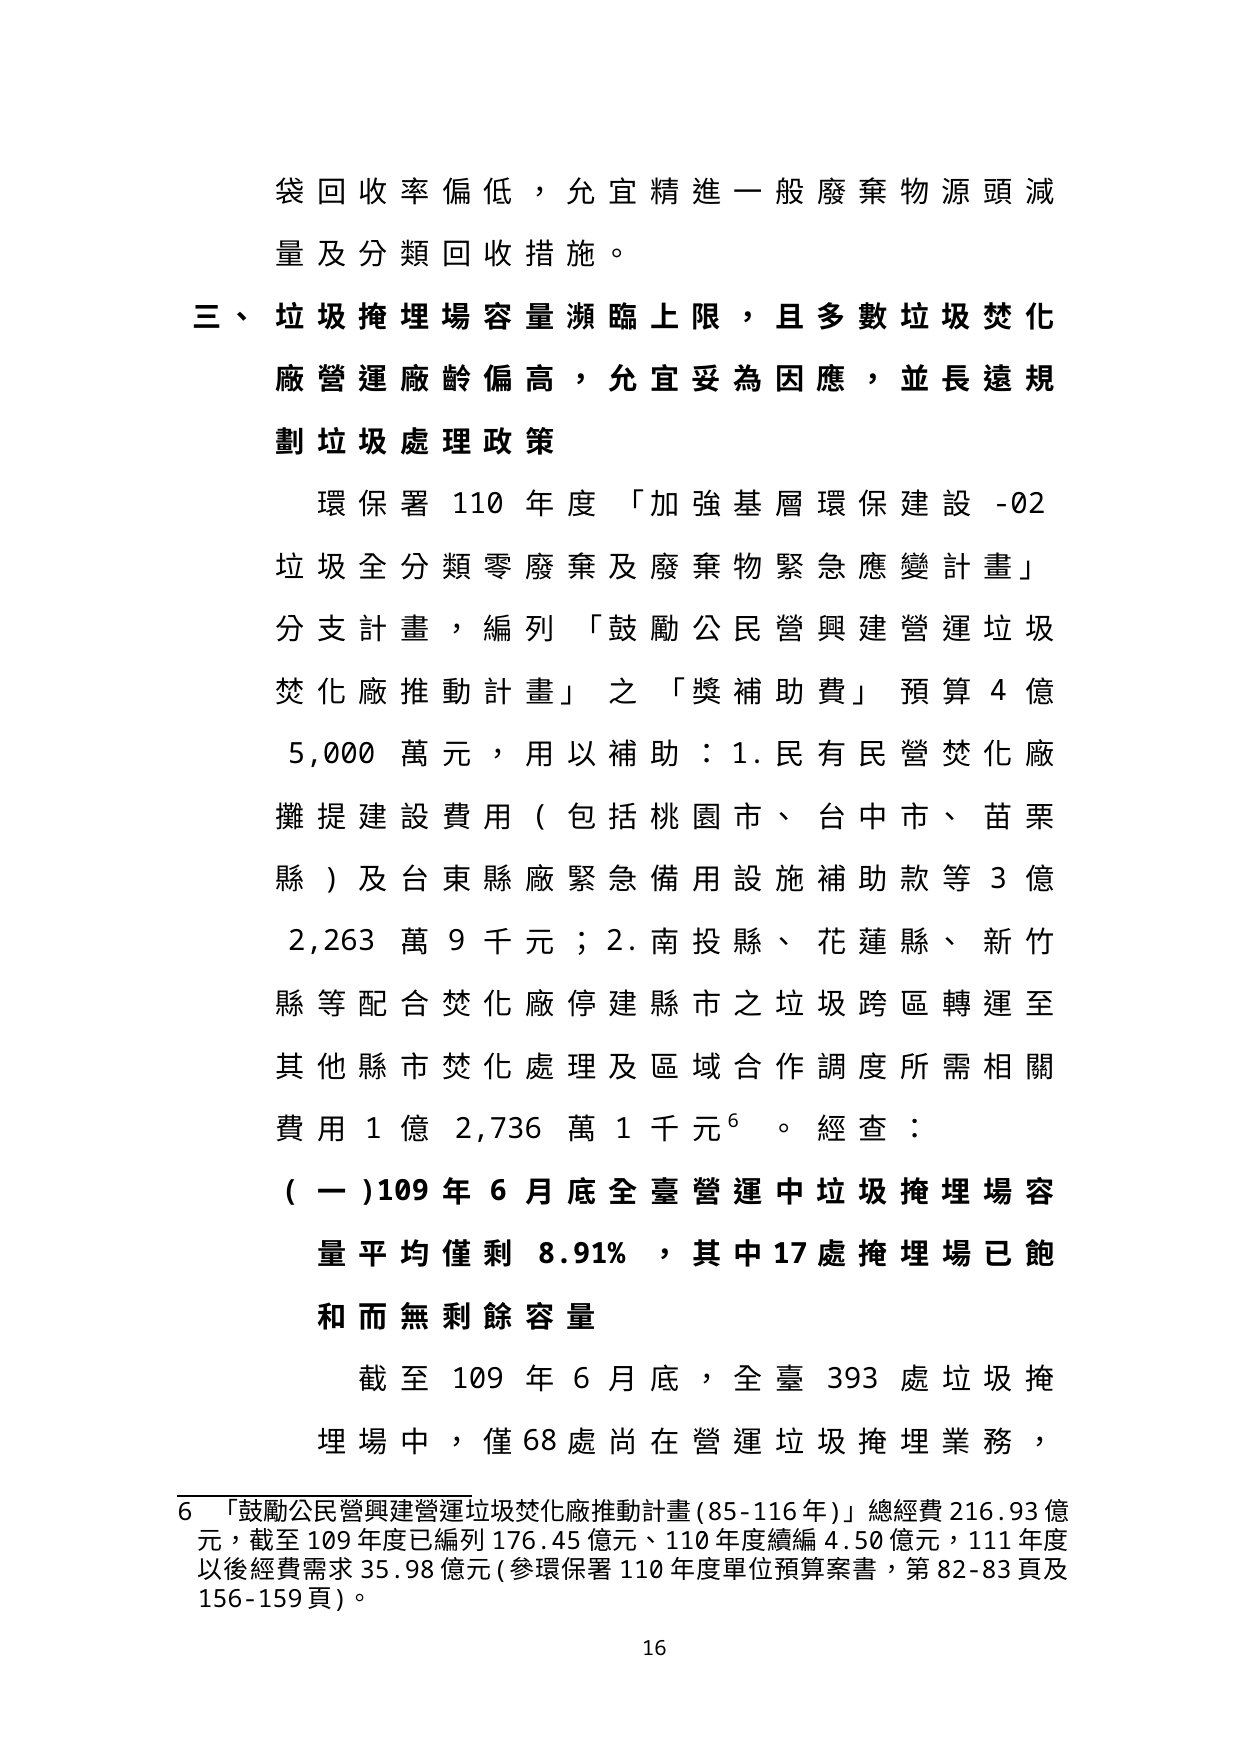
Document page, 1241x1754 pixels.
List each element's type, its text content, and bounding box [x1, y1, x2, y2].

text 截至109年6月底，全臺393處垃圾掩埋場中，僅68處尚在營運垃圾掩埋業務， [274, 1335, 1061, 1460]
text 環保署110年度「加強基層環保建設-02垃圾全分類零廢棄及廢棄物緊急應變計畫」分支計畫，編列「鼓勵公民營興建營運垃圾焚化廠推動計畫」之「獎補助費」預算4億5,000萬元，用以補助：1.民有民營焚化廠攤提建設費用(包括桃園市、台中市、苗栗縣)及台東縣廠緊急備用設施補助款等3億2,263萬9千元；2.南投縣、花蓮縣、新竹縣等配合焚化廠停建縣市之垃圾跨區轉運至其他縣市焚化處理及區域合作調度所需相關費用1億2,736萬1千元。經查： [244, 460, 1061, 1148]
text 三、垃圾掩埋場容量瀕臨上限，且多數垃圾焚化廠營運廠齡偏高，允宜妥為因應，並長遠規劃垃圾處理政策 [186, 273, 1061, 460]
text 「鼓勵公民營興建營運垃圾焚化廠推動計畫(85-116年)」總經費216.93億元，截至109年度已編列176.45億元、110年度續編4.50億元，111年度以後經費需求35.98億元(參環保署110年度單位預算案書，第82-83頁及156-159頁)。 [177, 1497, 1069, 1613]
text (一)109年6月底全臺營運中垃圾掩埋場容量平均僅剩8.91%，其中17處掩埋場已飽和而無剩餘容量 [244, 1148, 1061, 1335]
text 袋回收率偏低，允宜精進一般廢棄物源頭減量及分類回收措施。 [244, 148, 1061, 273]
